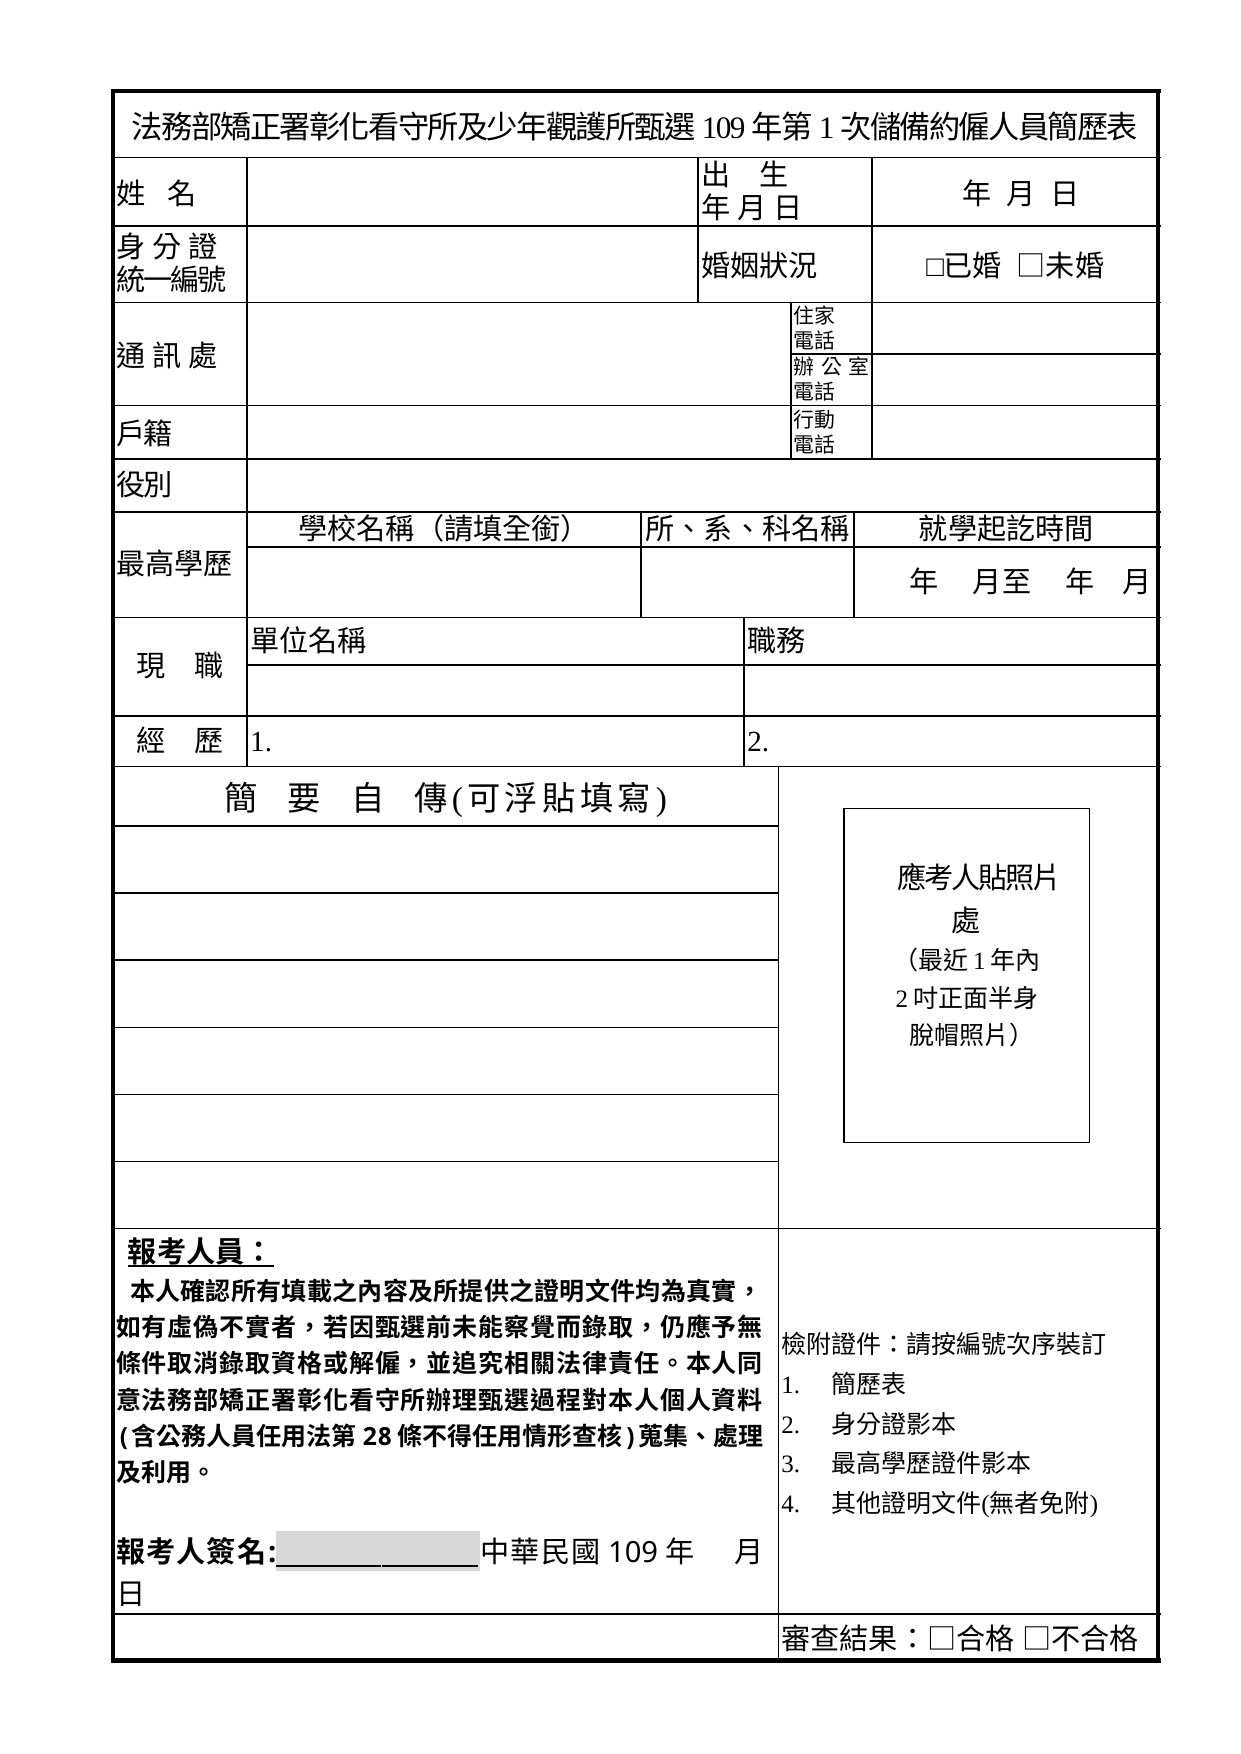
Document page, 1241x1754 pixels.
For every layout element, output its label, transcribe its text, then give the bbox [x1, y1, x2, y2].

table_cell 1. [248, 717, 743, 766]
table_cell 現 職 [115, 618, 246, 715]
table_cell [115, 1028, 778, 1093]
table_cell [115, 1095, 778, 1161]
table_cell [745, 666, 1156, 715]
table_cell 年 月 日 [873, 158, 1156, 225]
table_cell 審查結果：□合格 □不合格 [779, 1615, 1156, 1658]
table_cell [248, 548, 640, 617]
table_cell [248, 158, 697, 225]
table_cell 就學起訖時間 [855, 513, 1156, 546]
table_cell [115, 1615, 778, 1658]
table_cell 單位名稱 [248, 618, 743, 664]
table_cell 住家 電話 [792, 303, 871, 353]
table_cell 報考人員： 本人確認所有填載之內容及所提供之證明文件均為真實，如有虛偽不實者，若因甄選前未能察覺而錄取，仍應予無條件取消錄取資格或解僱，並追究相關法律責任。本人同意法務部矯正署彰化看守所辦理甄選過程對本人個人資料(含公務人員任用法第28條不得任用情形查核)蒐集、處理及利用。 報考人簽名: 中華民國109年 月 日 [115, 1229, 778, 1613]
table_cell 簡 要 自 傳(可浮貼填寫) [115, 767, 778, 825]
table_cell 最高學歷 [115, 513, 246, 617]
table_cell 年 月至 年 月 [855, 548, 1156, 617]
table_cell [248, 666, 743, 715]
table_cell [873, 303, 1156, 353]
table_cell 經 歷 [115, 717, 246, 766]
table_cell [115, 894, 778, 959]
table_cell [248, 406, 790, 458]
table_cell 姓 名 [115, 158, 246, 225]
table_cell 職務 [745, 618, 1156, 664]
table_cell 出 生 年 月 日 [699, 158, 871, 225]
table_cell 辦公室電話 [792, 355, 871, 405]
table_cell 2. [745, 717, 1156, 766]
table_cell [779, 767, 1156, 1227]
table_cell □已婚 □未婚 [873, 227, 1156, 302]
table_cell [248, 303, 790, 405]
table_cell 婚姻狀況 [699, 227, 871, 302]
table_cell [115, 1162, 778, 1227]
table_header 法務部矯正署彰化看守所及少年觀護所甄選109年第1次儲備約僱人員簡歷表 [115, 93, 1156, 157]
table_cell [115, 961, 778, 1026]
table_cell [248, 227, 697, 302]
table_cell [642, 548, 853, 617]
table_cell 所、系、科名稱 [642, 513, 853, 546]
table_cell [115, 827, 778, 892]
table_cell 學校名稱（請填全銜） [248, 513, 640, 546]
table_cell [248, 460, 1156, 511]
table_cell 行動 電話 [792, 406, 871, 458]
table_header 法務部矯正署彰化看守所及少年觀護所甄選109年第1次儲備約僱人員簡歷表 [845, 809, 1089, 1142]
table_cell 通 訊 處 [115, 303, 246, 405]
table_cell 戶籍 [115, 406, 246, 458]
table_cell 身 分 證 統一編號 [115, 227, 246, 302]
table_cell 檢附證件：請按編號次序裝訂 簡歷表 身分證影本 最高學歷證件影本 其他證明文件(無者免附) [779, 1229, 1156, 1613]
table_cell [873, 355, 1156, 405]
table_cell [873, 406, 1156, 458]
table_cell 役別 [115, 460, 246, 511]
